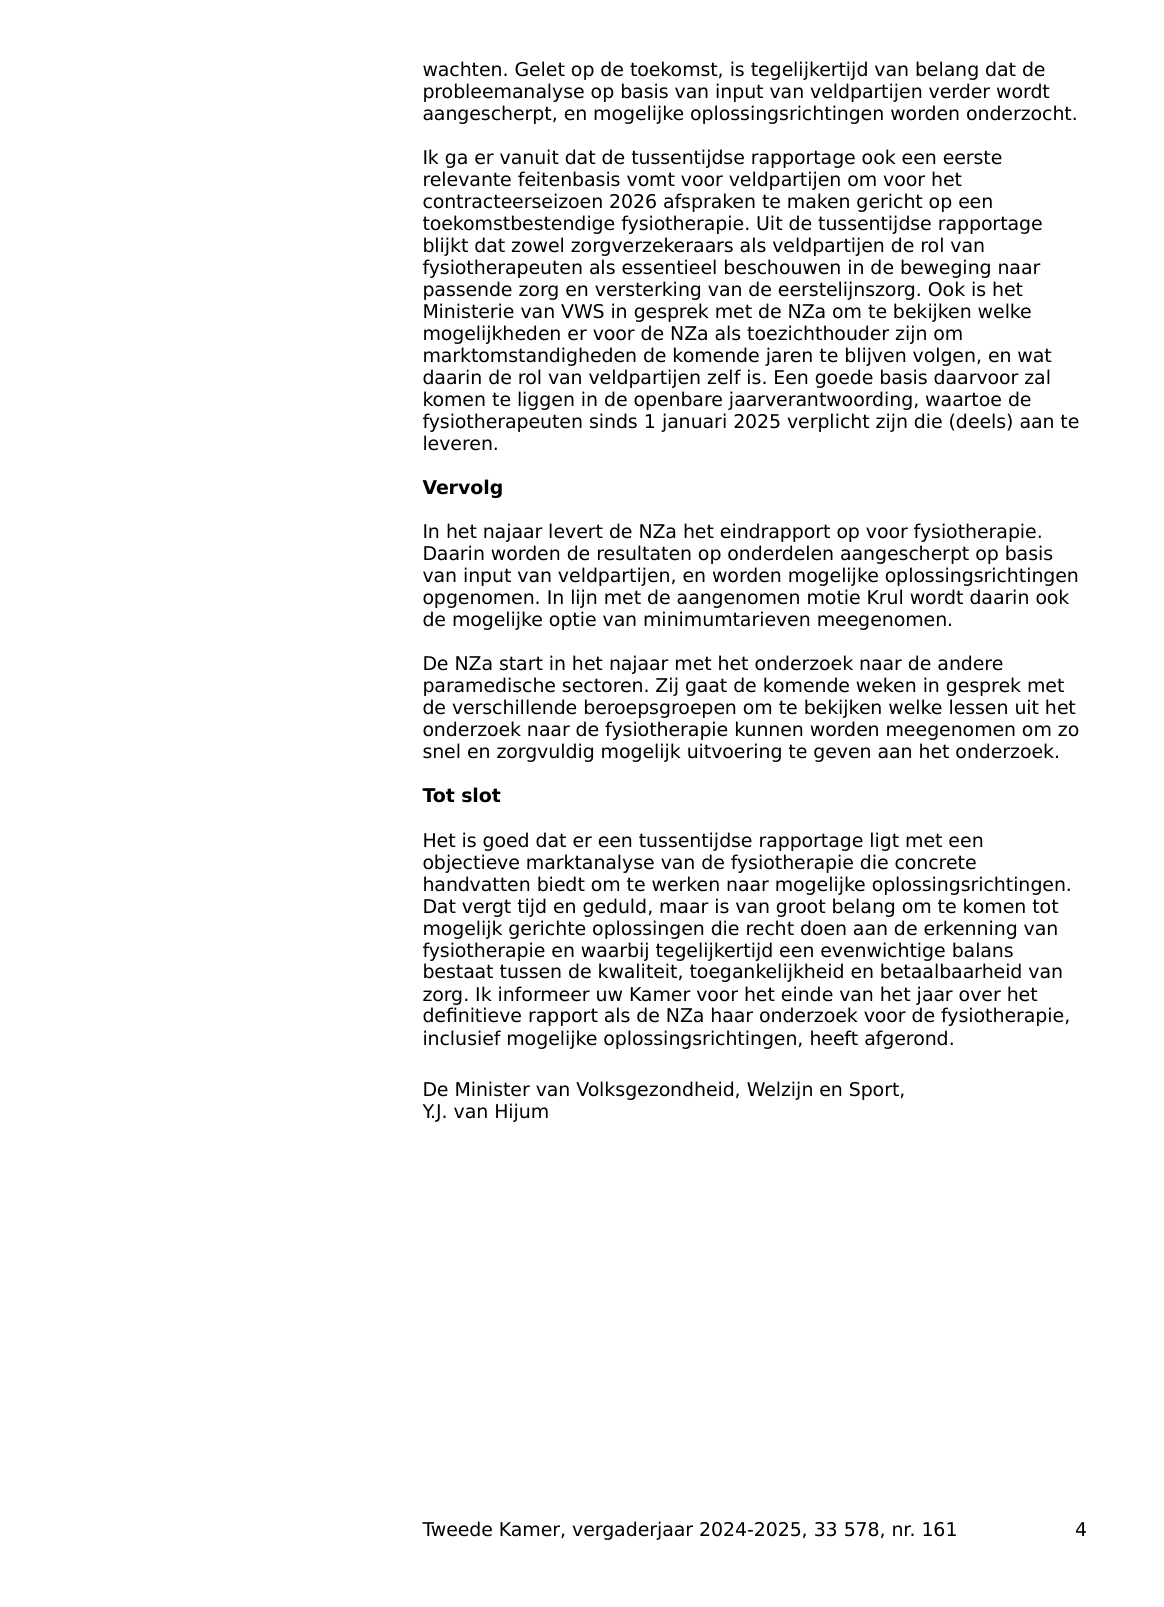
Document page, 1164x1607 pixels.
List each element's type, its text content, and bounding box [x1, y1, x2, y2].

text Ik ga er vanuit dat de tussentijdse rapportage ook een eerste relevante feitenbasis vomt voor veldpartijen om voor het contracteerseizoen 2026 afspraken te maken gericht op een toekomstbestendige fysiotherapie. Uit de tussentijdse rapportage blijkt dat zowel zorgverzekeraars als veldpartijen de rol van fysiotherapeuten als essentieel beschouwen in de beweging naar passende zorg en versterking van de eerstelijnszorg. Ook is het Ministerie van VWS in gesprek met de NZa om te bekijken welke mogelijkheden er voor de NZa als toezichthouder zijn om marktomstandigheden de komende jaren te blijven volgen, en wat daarin de rol van veldpartijen zelf is. Een goede basis daarvoor zal komen te liggen in de openbare jaarverantwoording, waartoe de fysiotherapeuten sinds 1 januari 2025 verplicht zijn die (deels) aan te leveren. [422, 147, 1087, 455]
subtitle Vervolg [422, 477, 1087, 499]
subtitle Tot slot [422, 785, 1087, 807]
text Het is goed dat er een tussentijdse rapportage ligt met een objectieve marktanalyse van de fysiotherapie die concrete handvatten biedt om te werken naar mogelijke oplossingsrichtingen. Dat vergt tijd en geduld, maar is van groot belang om te komen tot mogelijk gerichte oplossingen die recht doen aan de erkenning van fysiotherapie en waarbij tegelijkertijd een evenwichtige balans bestaat tussen de kwaliteit, toegankelijkheid en betaalbaarheid van zorg. Ik informeer uw Kamer voor het einde van het jaar over het definitieve rapport als de NZa haar onderzoek voor de fysiotherapie, inclusief mogelijke oplossingsrichtingen, heeft afgerond. [422, 829, 1087, 1049]
text De NZa start in het najaar met het onderzoek naar de andere paramedische sectoren. Zij gaat de komende weken in gesprek met de verschillende beroepsgroepen om te bekijken welke lessen uit het onderzoek naar de fysiotherapie kunnen worden meegenomen om zo snel en zorgvuldig mogelijk uitvoering te geven aan het onderzoek. [422, 653, 1087, 763]
text De Minister van Volksgezondheid, Welzijn en Sport, Y.J. van Hijum [422, 1079, 1087, 1123]
text wachten. Gelet op de toekomst, is tegelijkertijd van belang dat de probleemanalyse op basis van input van veldpartijen verder wordt aangescherpt, en mogelijke oplossingsrichtingen worden onderzocht. [422, 59, 1087, 125]
text In het najaar levert de NZa het eindrapport op voor fysiotherapie. Daarin worden de resultaten op onderdelen aangescherpt op basis van input van veldpartijen, en worden mogelijke oplossingsrichtingen opgenomen. In lijn met de aangenomen motie Krul wordt daarin ook de mogelijke optie van minimumtarieven meegenomen. [422, 521, 1087, 631]
